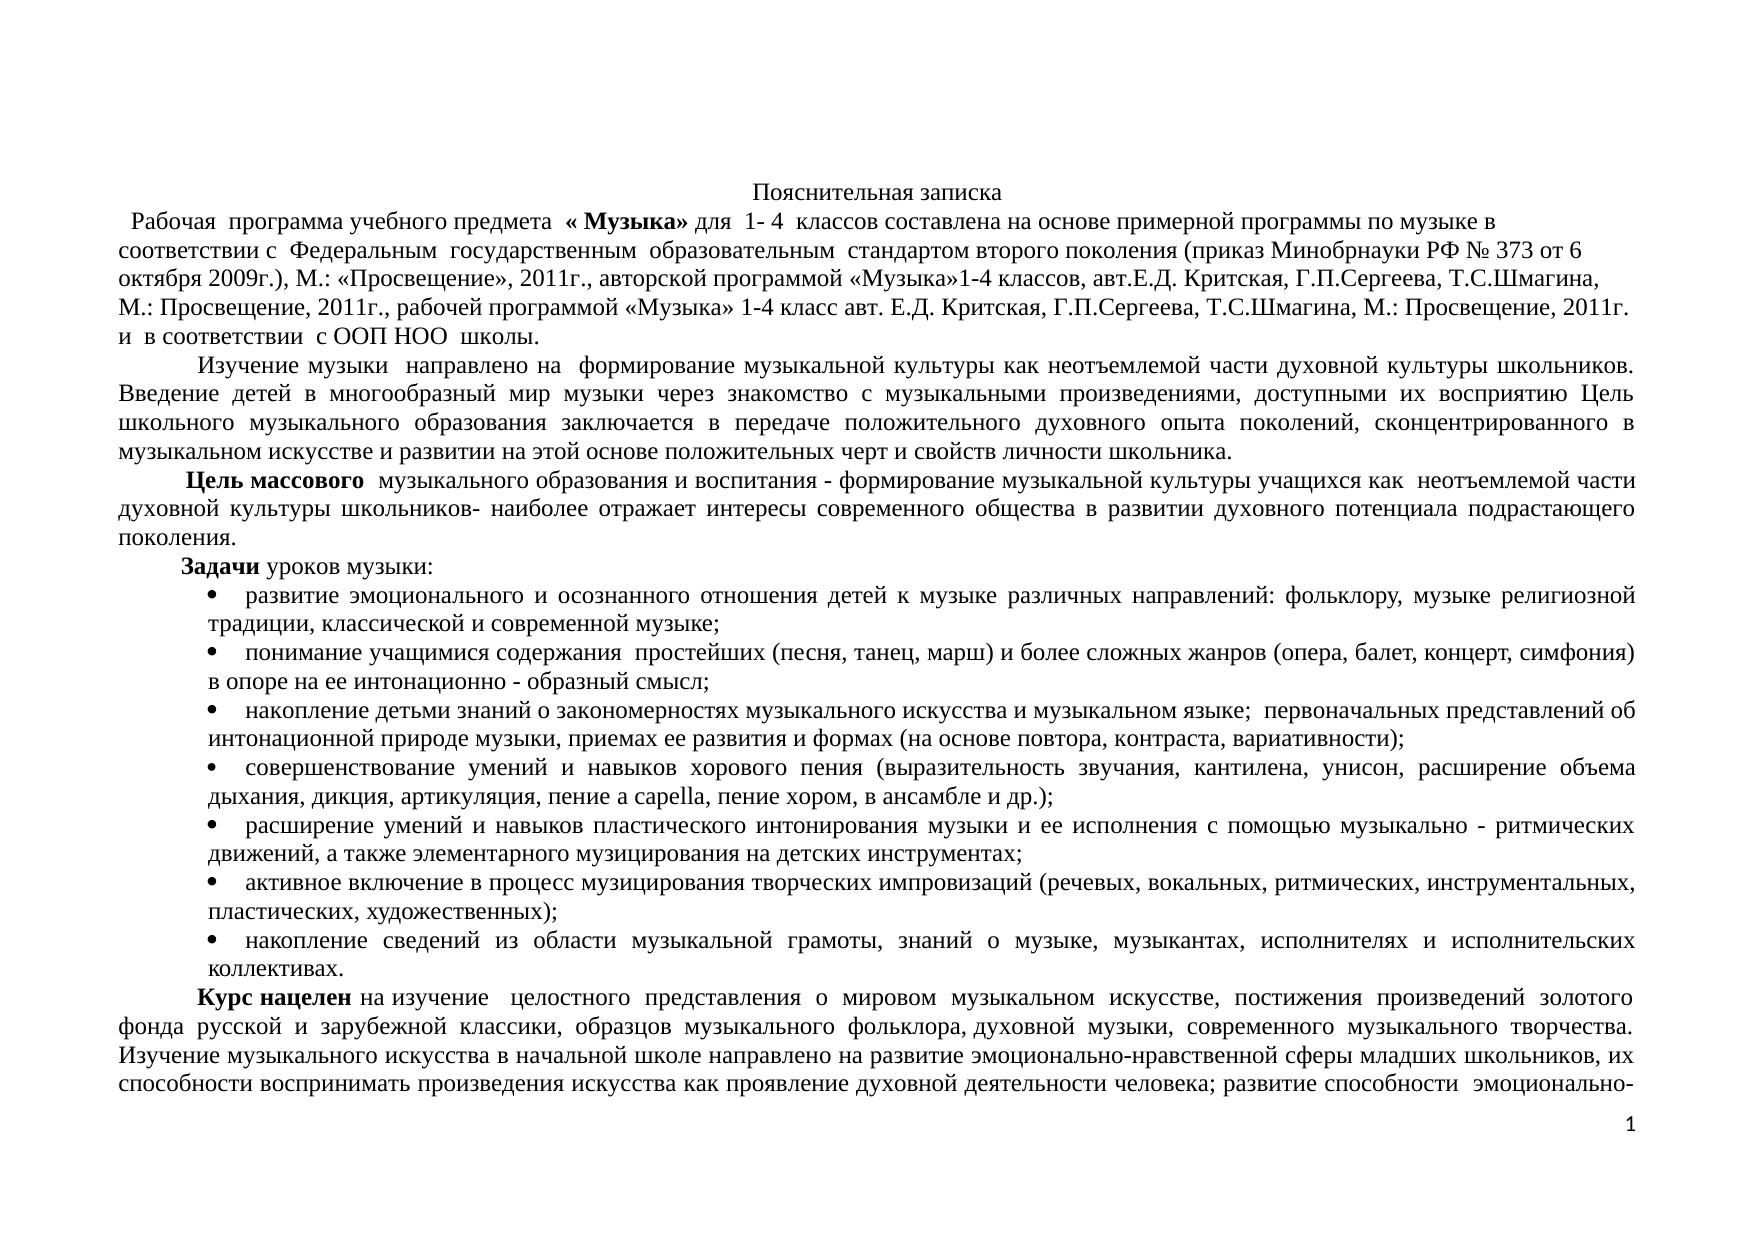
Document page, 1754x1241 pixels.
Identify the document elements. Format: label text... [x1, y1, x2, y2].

text Задачи уроков музыки: [118, 551, 1637, 580]
text Рабочая программа учебного предмета « Музыка» для 1- 4 классов составлена на основе примерной программы по музыке в соответствии с Федеральным государственным образовательным стандартом второго поколения (приказ Минобрнауки РФ № 373 от 6 октября 2009г.), М.: «Просвещение», 2011г., авторской программой «Музыка»1-4 классов, авт.Е.Д. Критская, Г.П.Сергеева, Т.С.Шмагина, М.: Просвещение, 2011г., рабочей программой «Музыка» 1-4 класс авт. Е.Д. Критская, Г.П.Сергеева, Т.С.Шмагина, М.: Просвещение, 2011г. и в соответствии с ООП НОО школы. [118, 206, 1636, 350]
text Цель массового музыкального образования и воспитания - формирование музыкальной культуры учащихся как неотъемлемой части духовной культуры школьников- наиболее отражает интересы современного общества в развитии духовного потенциала подрастающего поколения. [118, 465, 1637, 551]
text Пояснительная записка [118, 177, 1636, 206]
list накопление сведений из области музыкальной грамоты, знаний о музыке, музыкантах, исполнителях и исполнительских коллективах. [170, 925, 1637, 982]
list активное включение в процесс музицирования творческих импровизаций (речевых, вокальных, ритмических, инструментальных, пластических, художественных); [170, 867, 1637, 925]
list расширение умений и навыков пластического интонирования музыки и ее исполнения с помощью музыкально - ритмических движений, а также элементарного музицирования на детских инструментах; [170, 810, 1637, 867]
list развитие эмоционального и осознанного отношения детей к музыке различных направлений: фольклору, музыке религиозной традиции, классической и современной музыке; [170, 580, 1637, 637]
text Курс нацелен на изучение целостного представления о мировом музыкальном искусстве, постижения произведений золотого фонда русской и зарубежной классики, образцов музыкального фольклора, духовной музыки, современного музыкального творчества. Изучение музыкального искусства в начальной школе направлено на развитие эмоционально-нравственной сферы младших школьников, их способности воспринимать произведения искусства как проявление духовной деятельности человека; развитие способности эмоционально- [118, 982, 1636, 1097]
list накопление детьми знаний о закономерностях музыкального искусства и музыкальном языке; первоначальных представлений об интонационной природе музыки, приемах ее развития и формах (на основе повтора, контраста, вариативности); [170, 695, 1637, 752]
list понимание учащимися содержания простейших (песня, танец, марш) и более сложных жанров (опера, балет, концерт, симфония) в опоре на ее интонационно - образный смысл; [170, 637, 1637, 695]
text Изучение музыки направлено на формирование музыкальной культуры как неотъемлемой части духовной культуры школьников. Введение детей в многообразный мир музыки через знакомство с музыкальными произведениями, доступными их восприятию Цель школьного музыкального образования заключается в передаче положительного духовного опыта поколений, сконцентрированного в музыкальном искусстве и развитии на этой основе положительных черт и свойств личности школьника. [118, 350, 1636, 465]
list совершенствование умений и навыков хорового пения (выразительность звучания, кантилена, унисон, расширение объема дыхания, дикция, артикуляция, пение a capella, пение хором, в ансамбле и др.); [170, 752, 1637, 810]
